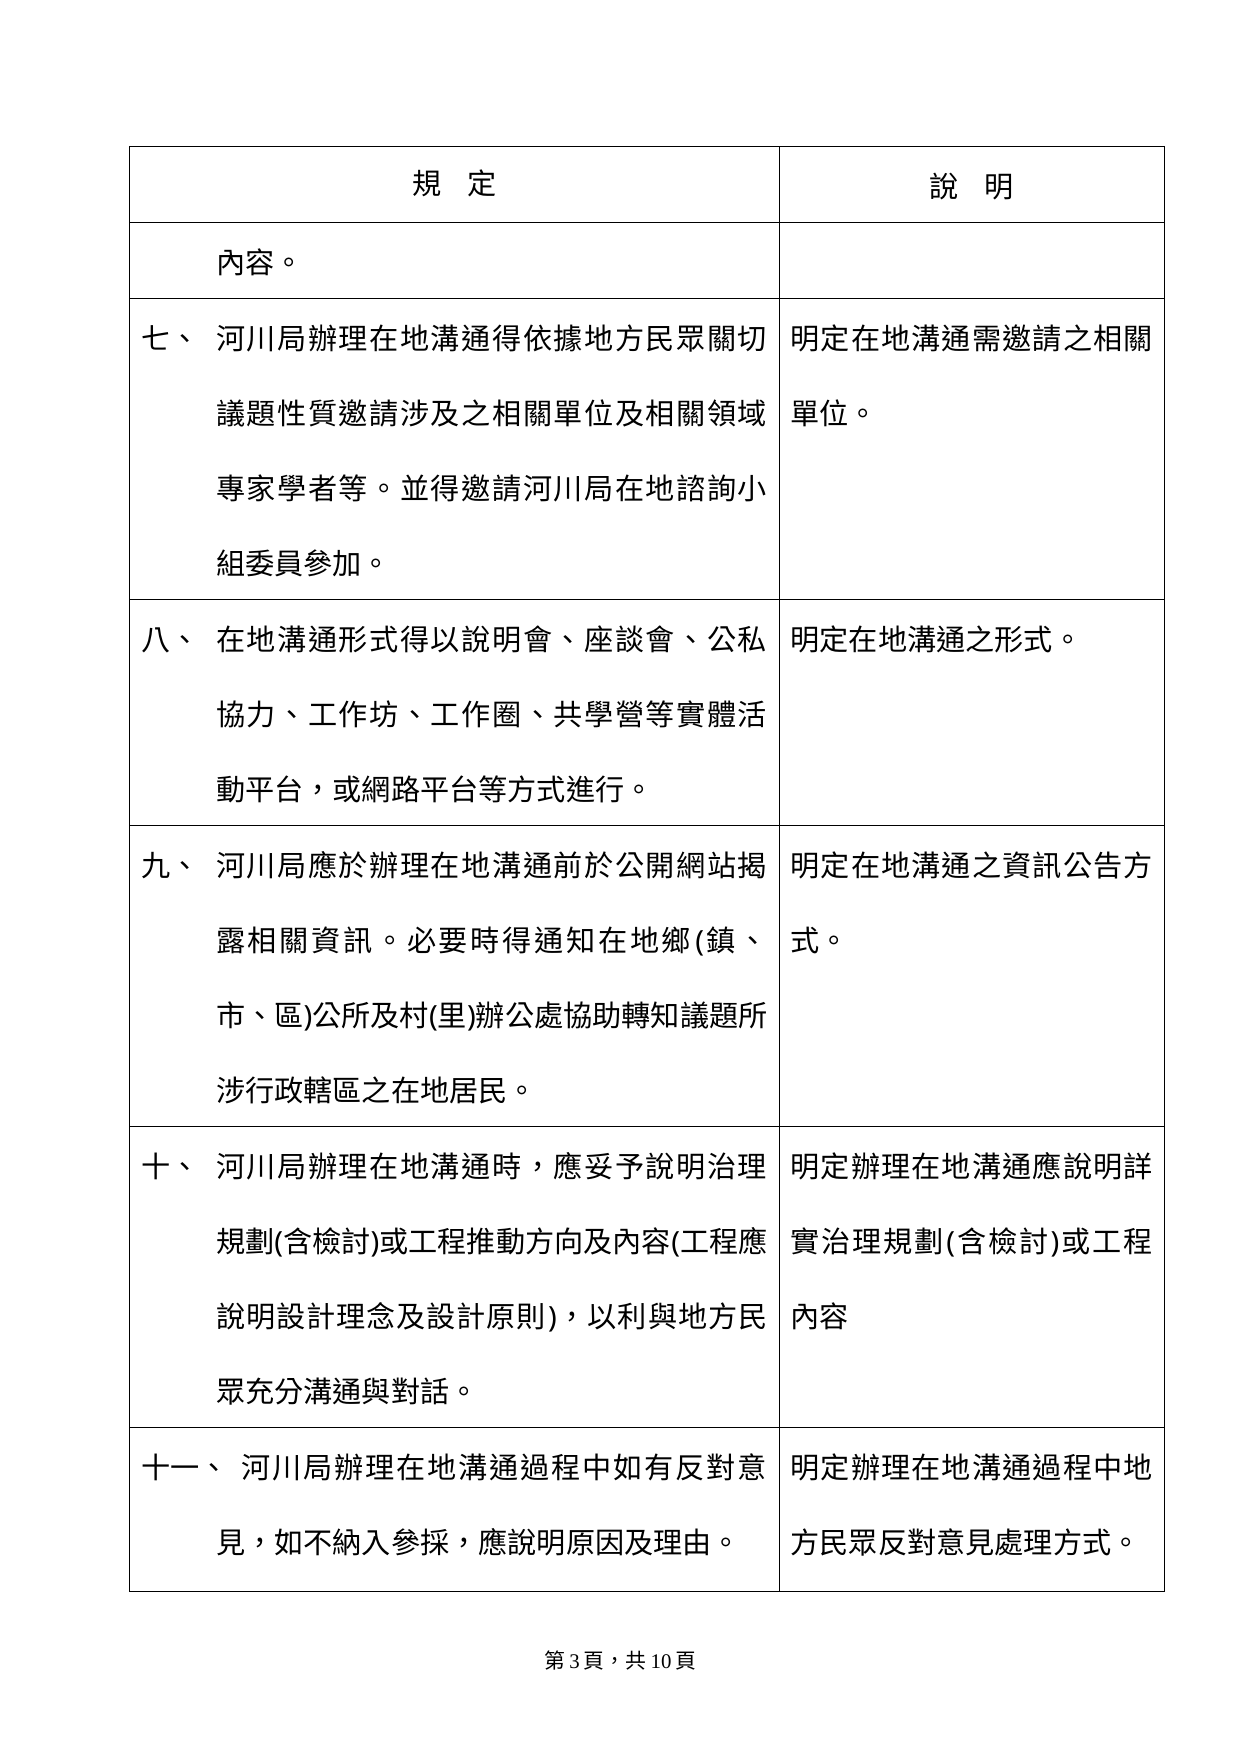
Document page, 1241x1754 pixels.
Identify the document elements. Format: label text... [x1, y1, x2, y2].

table_cell [780, 223, 1164, 298]
table_cell 河川局辦理在地溝通時，應妥予說明治理規劃(含檢討)或工程推動方向及內容(工程應說明設計理念及設計原則)，以利與地方民眾充分溝通與對話。 [130, 1127, 779, 1427]
table_cell 河川局應於辦理在地溝通前於公開網站揭露相關資訊。必要時得通知在地鄉(鎮、市、區)公所及村(里)辦公處協助轉知議題所涉行政轄區之在地居民。 [130, 826, 779, 1126]
table_header 規 定 [130, 147, 779, 222]
table_cell 明定在地溝通需邀請之相關單位。 [780, 299, 1164, 599]
table_cell 河川局辦理在地溝通得依據地方民眾關切議題性質邀請涉及之相關單位及相關領域專家學者等。並得邀請河川局在地諮詢小組委員參加。 [130, 299, 779, 599]
table_cell 明定辦理在地溝通應說明詳實治理規劃(含檢討)或工程內容 [780, 1127, 1164, 1427]
table_cell 河川局辦理在地溝通過程中如有反對意見，如不納入參採，應說明原因及理由。 [130, 1428, 779, 1591]
table_cell 明定在地溝通之資訊公告方式。 [780, 826, 1164, 1126]
table_cell 明定在地溝通之形式。 [780, 600, 1164, 825]
table_cell 在地溝通形式得以說明會、座談會、公私協力、工作坊、工作圈、共學營等實體活動平台，或網路平台等方式進行。 [130, 600, 779, 825]
table_header 說 明 [780, 147, 1164, 222]
table_cell 明定辦理在地溝通過程中地方民眾反對意見處理方式。 [780, 1428, 1164, 1591]
table_cell 貳、在地溝通作業原則 河川局辦理在地溝通前，需盤點地方民眾關切治理規劃(含檢討)或工程議題及所涉關係人及單位，並規劃適當在地溝通形式及內容。 [130, 223, 779, 298]
